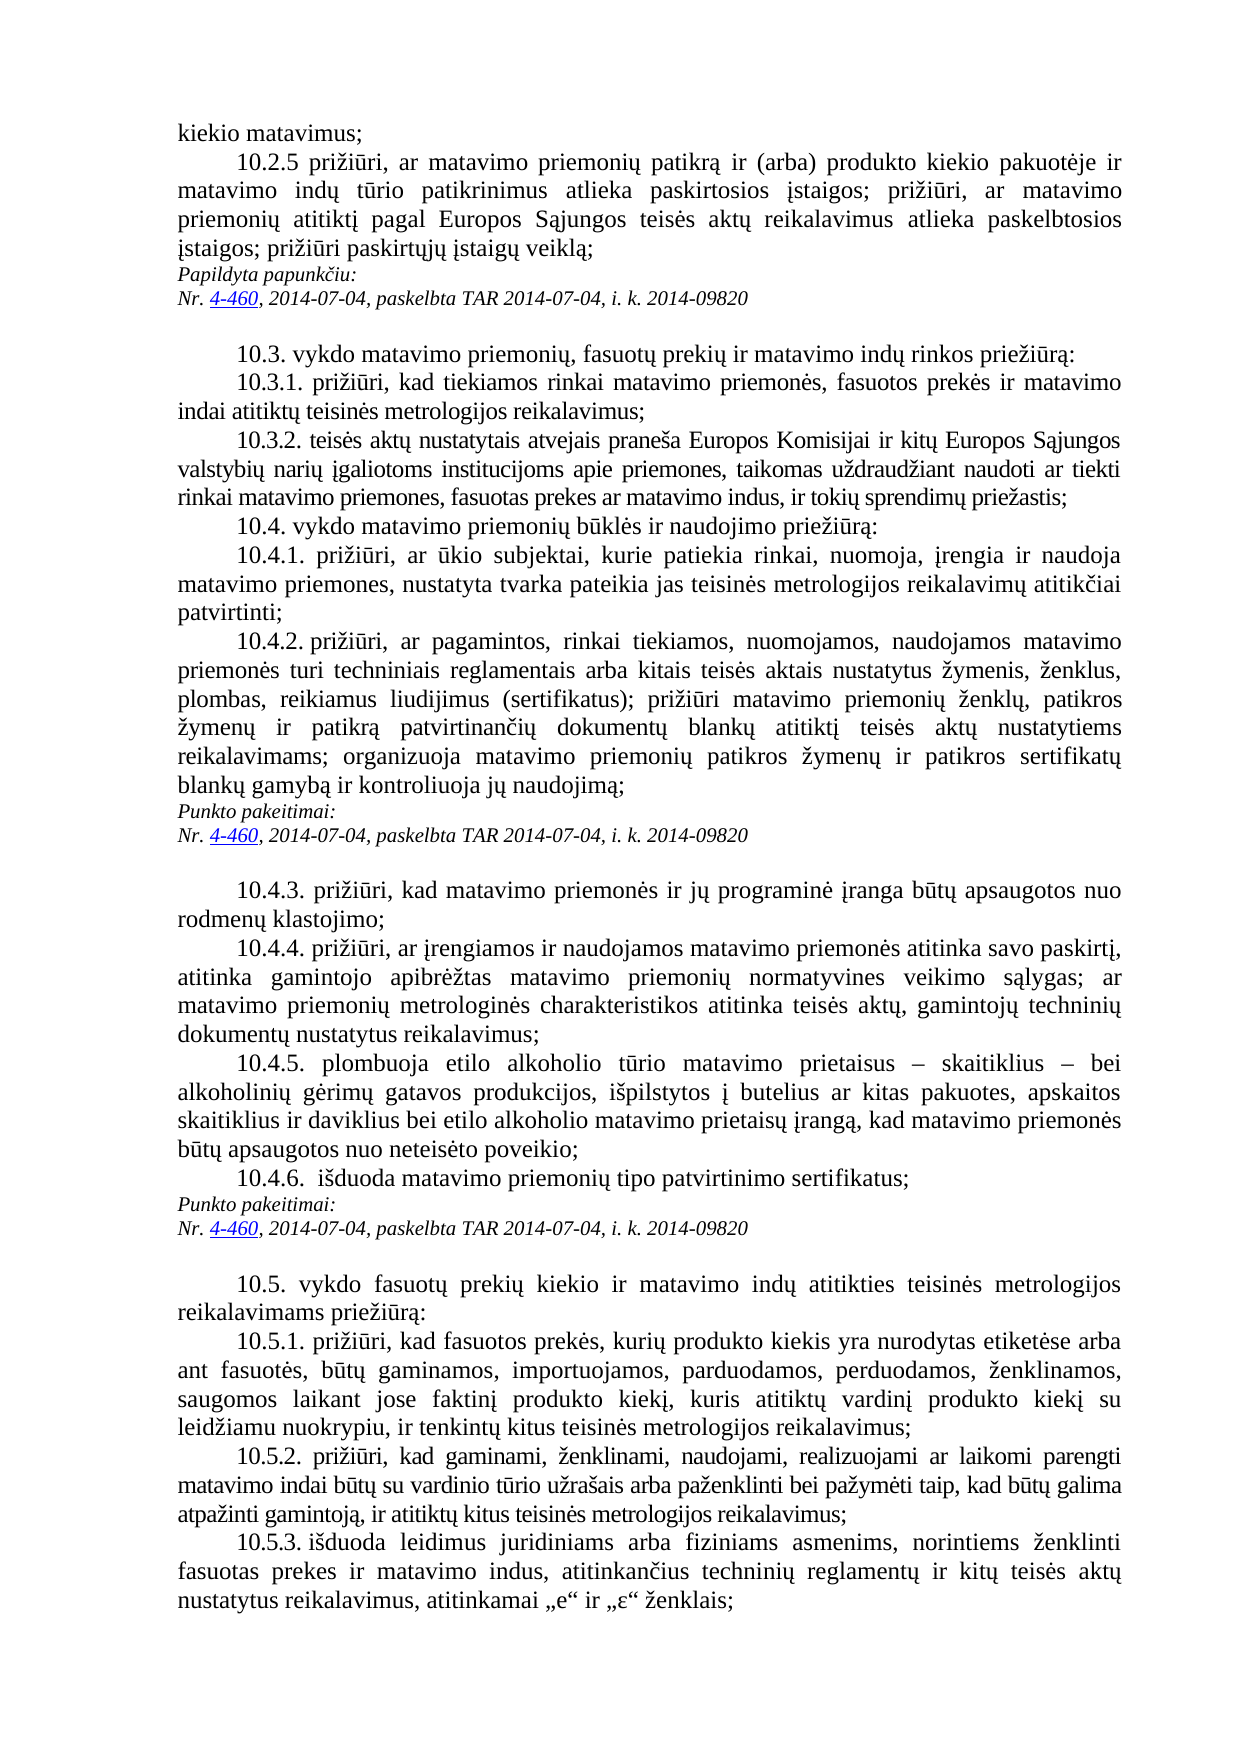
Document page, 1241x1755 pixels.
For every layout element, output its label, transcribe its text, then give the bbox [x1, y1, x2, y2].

text 10.3.2. teisės aktų nustatytais atvejais praneša Europos Komisijai ir kitų Europos Sąjungos valstybių narių įgaliotoms institucijoms apie priemones, taikomas uždraudžiant naudoti ar tiekti rinkai matavimo priemones, fasuotas prekes ar matavimo indus, ir tokių sprendimų priežastis; [177, 425, 1122, 511]
text 10.4.4. prižiūri, ar įrengiamos ir naudojamos matavimo priemonės atitinka savo paskirtį, atitinka gamintojo apibrėžtas matavimo priemonių normatyvines veikimo sąlygas; ar matavimo priemonių metrologinės charakteristikos atitinka teisės aktų, gamintojų techninių dokumentų nustatytus reikalavimus; [177, 933, 1122, 1048]
text 10.3. vykdo matavimo priemonių, fasuotų prekių ir matavimo indų rinkos priežiūrą: [177, 339, 1122, 367]
text 10.2.5 prižiūri, ar matavimo priemonių patikrą ir (arba) produkto kiekio pakuotėje ir matavimo indų tūrio patikrinimus atlieka paskirtosios įstaigos; prižiūri, ar matavimo priemonių atitiktį pagal Europos Sąjungos teisės aktų reikalavimus atlieka paskelbtosios įstaigos; prižiūri paskirtųjų įstaigų veiklą; [177, 147, 1122, 262]
text Nr. 4-460, 2014-07-04, paskelbta TAR 2014-07-04, i. k. 2014-09820 [177, 823, 1122, 847]
text Nr. 4-460, 2014-07-04, paskelbta TAR 2014-07-04, i. k. 2014-09820 [177, 1216, 1122, 1240]
text 10.4. vykdo matavimo priemonių būklės ir naudojimo priežiūrą: [177, 511, 1122, 540]
text 10.4.2. prižiūri, ar pagamintos, rinkai tiekiamos, nuomojamos, naudojamos matavimo priemonės turi techniniais reglamentais arba kitais teisės aktais nustatytus žymenis, ženklus, plombas, reikiamus liudijimus (sertifikatus); prižiūri matavimo priemonių ženklų, patikros žymenų ir patikrą patvirtinančių dokumentų blankų atitiktį teisės aktų nustatytiems reikalavimams; organizuoja matavimo priemonių patikros žymenų ir patikros sertifikatų blankų gamybą ir kontroliuoja jų naudojimą; [177, 626, 1122, 799]
text 10.4.3. prižiūri, kad matavimo priemonės ir jų programinė įranga būtų apsaugotos nuo rodmenų klastojimo; [177, 876, 1122, 933]
text Nr. 4-460, 2014-07-04, paskelbta TAR 2014-07-04, i. k. 2014-09820 [177, 286, 1122, 310]
text 10.3.1. prižiūri, kad tiekiamos rinkai matavimo priemonės, fasuotos prekės ir matavimo indai atitiktų teisinės metrologijos reikalavimus; [177, 367, 1122, 425]
text 10.5. vykdo fasuotų prekių kiekio ir matavimo indų atitikties teisinės metrologijos reikalavimams priežiūrą: [177, 1269, 1122, 1326]
text 10.5.1. prižiūri, kad fasuotos prekės, kurių produkto kiekis yra nurodytas etiketėse arba ant fasuotės, būtų gaminamos, importuojamos, parduodamos, perduodamos, ženklinamos, saugomos laikant jose faktinį produkto kiekį, kuris atitiktų vardinį produkto kiekį su leidžiamu nuokrypiu, ir tenkintų kitus teisinės metrologijos reikalavimus; [177, 1326, 1122, 1441]
text Papildyta papunkčiu: [177, 262, 1122, 286]
text 10.4.5. plombuoja etilo alkoholio tūrio matavimo prietaisus – skaitiklius – bei alkoholinių gėrimų gatavos produkcijos, išpilstytos į butelius ar kitas pakuotes, apskaitos skaitiklius ir daviklius bei etilo alkoholio matavimo prietaisų įrangą, kad matavimo priemonės būtų apsaugotos nuo neteisėto poveikio; [177, 1048, 1122, 1163]
text kiekio matavimus; [177, 118, 1122, 147]
text Punkto pakeitimai: [177, 1192, 1122, 1216]
text 10.4.1. prižiūri, ar ūkio subjektai, kurie patiekia rinkai, nuomoja, įrengia ir naudoja matavimo priemones, nustatyta tvarka pateikia jas teisinės metrologijos reikalavimų atitikčiai patvirtinti; [177, 540, 1122, 626]
text 10.5.3. išduoda leidimus juridiniams arba fiziniams asmenims, norintiems ženklinti fasuotas prekes ir matavimo indus, atitinkančius techninių reglamentų ir kitų teisės aktų nustatytus reikalavimus, atitinkamai „e“ ir „ε“ ženklais; [177, 1527, 1122, 1614]
text 10.4.6. išduoda matavimo priemonių tipo patvirtinimo sertifikatus; [177, 1163, 1122, 1192]
text 10.5.2. prižiūri, kad gaminami, ženklinami, naudojami, realizuojami ar laikomi parengti matavimo indai būtų su vardinio tūrio užrašais arba paženklinti bei pažymėti taip, kad būtų galima atpažinti gamintoją, ir atitiktų kitus teisinės metrologijos reikalavimus; [177, 1441, 1122, 1527]
text Punkto pakeitimai: [177, 799, 1122, 823]
